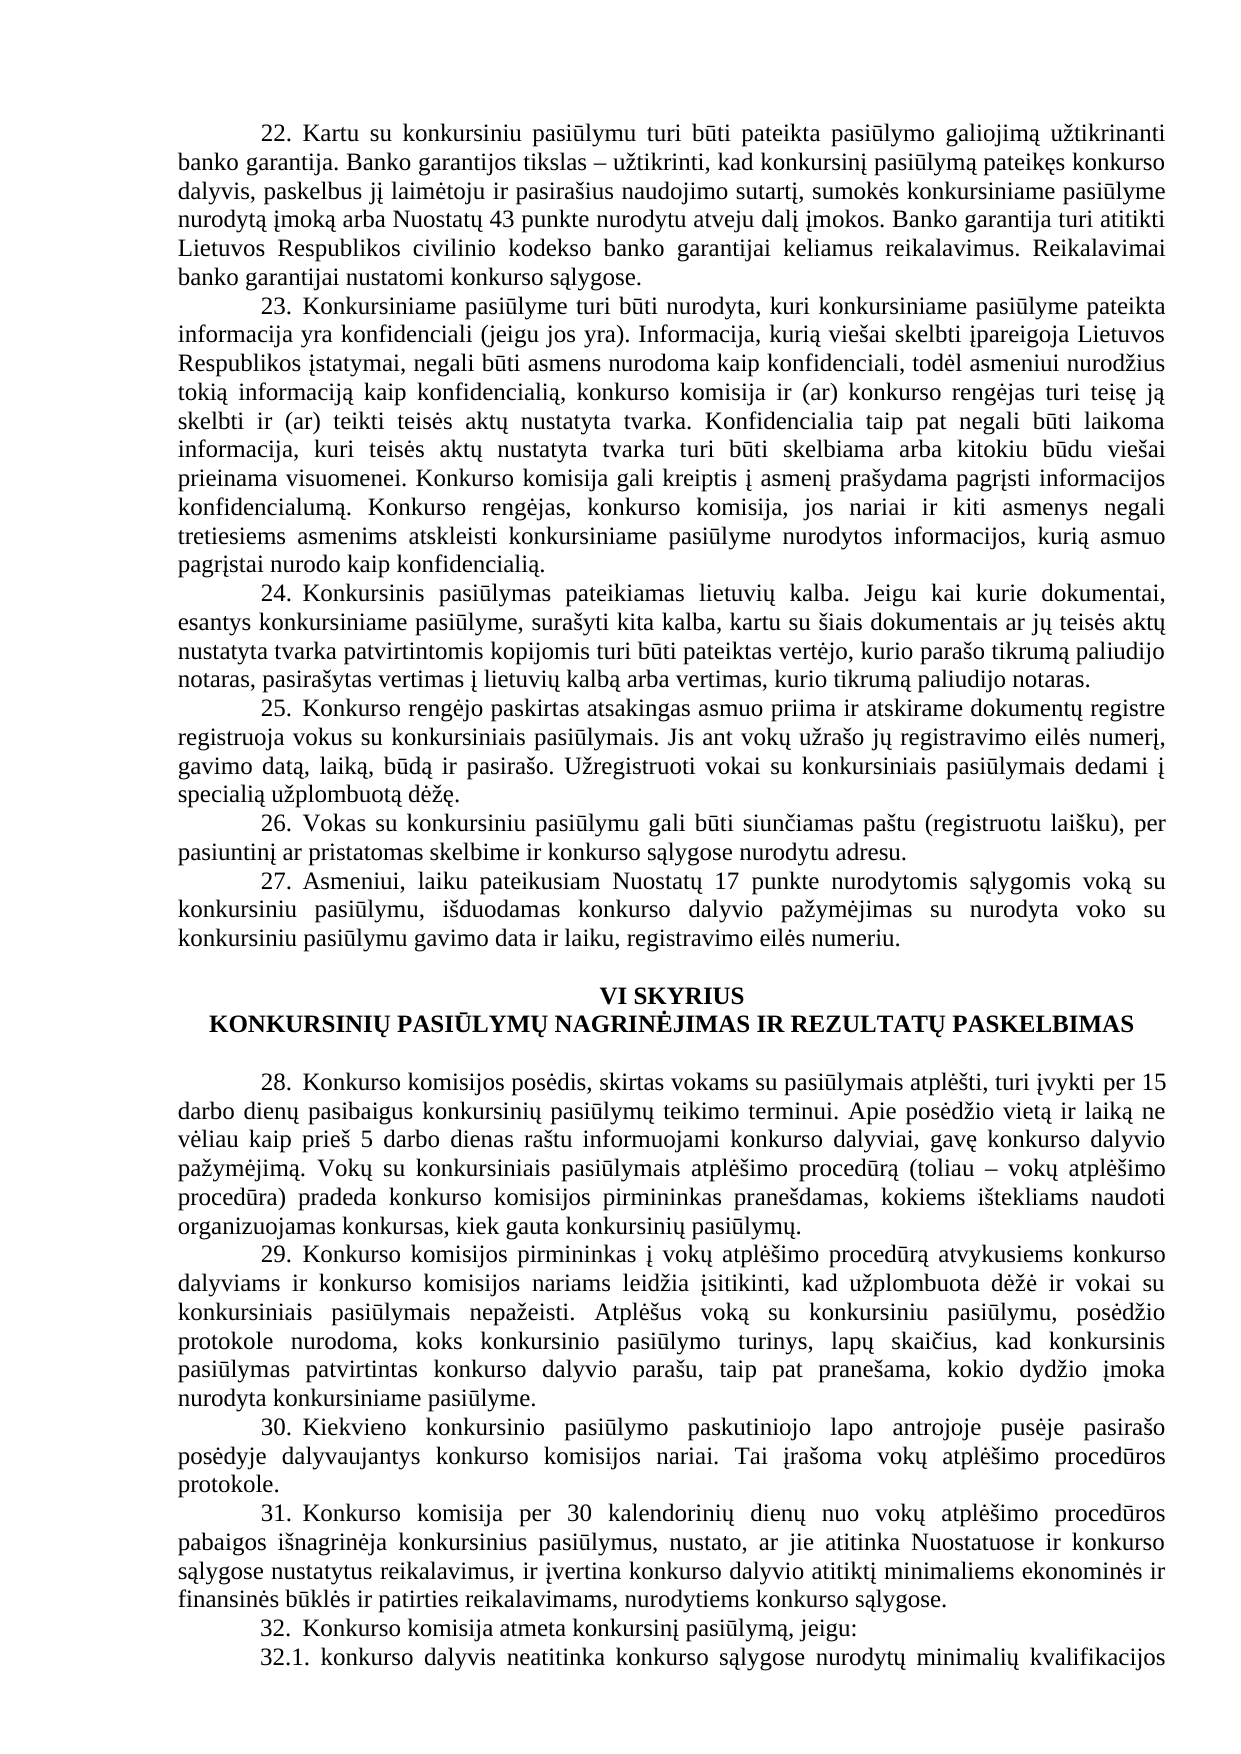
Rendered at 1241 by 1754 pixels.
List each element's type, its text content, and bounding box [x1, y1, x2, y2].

text 27. Asmeniui, laiku pateikusiam Nuostatų 17 punkte nurodytomis sąlygomis voką su konkursiniu pasiūlymu, išduodamas konkurso dalyvio pažymėjimas su nurodyta voko su konkursiniu pasiūlymu gavimo data ir laiku, registravimo eilės numeriu. [178, 866, 1166, 952]
text 22. Kartu su konkursiniu pasiūlymu turi būti pateikta pasiūlymo galiojimą užtikrinanti banko garantija. Banko garantijos tikslas – užtikrinti, kad konkursinį pasiūlymą pateikęs konkurso dalyvis, paskelbus jį laimėtoju ir pasirašius naudojimo sutartį, sumokės konkursiniame pasiūlyme nurodytą įmoką arba Nuostatų 43 punkte nurodytu atveju dalį įmokos. Banko garantija turi atitikti Lietuvos Respublikos civilinio kodekso banko garantijai keliamus reikalavimus. Reikalavimai banko garantijai nustatomi konkurso sąlygose. [178, 118, 1166, 291]
text 28. Konkurso komisijos posėdis, skirtas vokams su pasiūlymais atplėšti, turi įvykti per 15 darbo dienų pasibaigus konkursinių pasiūlymų teikimo terminui. Apie posėdžio vietą ir laiką ne vėliau kaip prieš 5 darbo dienas raštu informuojami konkurso dalyviai, gavę konkurso dalyvio pažymėjimą. Vokų su konkursiniais pasiūlymais atplėšimo procedūrą (toliau – vokų atplėšimo procedūra) pradeda konkurso komisijos pirmininkas pranešdamas, kokiems ištekliams naudoti organizuojamas konkursas, kiek gauta konkursinių pasiūlymų. [178, 1067, 1166, 1239]
text 30. Kiekvieno konkursinio pasiūlymo paskutiniojo lapo antrojoje pusėje pasirašo posėdyje dalyvaujantys konkurso komisijos nariai. Tai įrašoma vokų atplėšimo procedūros protokole. [178, 1412, 1166, 1498]
text 26. Vokas su konkursiniu pasiūlymu gali būti siunčiamas paštu (registruotu laišku), per pasiuntinį ar pristatomas skelbime ir konkurso sąlygose nurodytu adresu. [178, 808, 1166, 866]
text VI SKYRIUS [177, 981, 1166, 1009]
text 23. Konkursiniame pasiūlyme turi būti nurodyta, kuri konkursiniame pasiūlyme pateikta informacija yra konfidenciali (jeigu jos yra). Informacija, kurią viešai skelbti įpareigoja Lietuvos Respublikos įstatymai, negali būti asmens nurodoma kaip konfidenciali, todėl asmeniui nurodžius tokią informaciją kaip konfidencialią, konkurso komisija ir (ar) konkurso rengėjas turi teisę ją skelbti ir (ar) teikti teisės aktų nustatyta tvarka. Konfidencialia taip pat negali būti laikoma informacija, kuri teisės aktų nustatyta tvarka turi būti skelbiama arba kitokiu būdu viešai prieinama visuomenei. Konkurso komisija gali kreiptis į asmenį prašydama pagrįsti informacijos konfidencialumą. Konkurso rengėjas, konkurso komisija, jos nariai ir kiti asmenys negali tretiesiems asmenims atskleisti konkursiniame pasiūlyme nurodytos informacijos, kurią asmuo pagrįstai nurodo kaip konfidencialią. [178, 291, 1166, 578]
text 25. Konkurso rengėjo paskirtas atsakingas asmuo priima ir atskirame dokumentų registre registruoja vokus su konkursiniais pasiūlymais. Jis ant vokų užrašo jų registravimo eilės numerį, gavimo datą, laiką, būdą ir pasirašo. Užregistruoti vokai su konkursiniais pasiūlymais dedami į specialią užplombuotą dėžę. [178, 693, 1166, 808]
text KONKURSINIŲ PASIŪLYMŲ NAGRINĖJIMAS IR REZULTATŲ PASKELBIMAS [177, 1009, 1166, 1038]
text 29. Konkurso komisijos pirmininkas į vokų atplėšimo procedūrą atvykusiems konkurso dalyviams ir konkurso komisijos nariams leidžia įsitikinti, kad užplombuota dėžė ir vokai su konkursiniais pasiūlymais nepažeisti. Atplėšus voką su konkursiniu pasiūlymu, posėdžio protokole nurodoma, koks konkursinio pasiūlymo turinys, lapų skaičius, kad konkursinis pasiūlymas patvirtintas konkurso dalyvio parašu, taip pat pranešama, kokio dydžio įmoka nurodyta konkursiniame pasiūlyme. [178, 1239, 1166, 1412]
text 24. Konkursinis pasiūlymas pateikiamas lietuvių kalba. Jeigu kai kurie dokumentai, esantys konkursiniame pasiūlyme, surašyti kita kalba, kartu su šiais dokumentais ar jų teisės aktų nustatyta tvarka patvirtintomis kopijomis turi būti pateiktas vertėjo, kurio parašo tikrumą paliudijo notaras, pasirašytas vertimas į lietuvių kalbą arba vertimas, kurio tikrumą paliudijo notaras. [178, 578, 1166, 693]
text 32. Konkurso komisija atmeta konkursinį pasiūlymą, jeigu: [178, 1613, 1166, 1642]
text 32.1. konkurso dalyvis neatitinka konkurso sąlygose nurodytų minimalių kvalifikacijos [178, 1642, 1166, 1671]
text 31. Konkurso komisija per 30 kalendorinių dienų nuo vokų atplėšimo procedūros pabaigos išnagrinėja konkursinius pasiūlymus, nustato, ar jie atitinka Nuostatuose ir konkurso sąlygose nustatytus reikalavimus, ir įvertina konkurso dalyvio atitiktį minimaliems ekonominės ir finansinės būklės ir patirties reikalavimams, nurodytiems konkurso sąlygose. [178, 1498, 1166, 1613]
